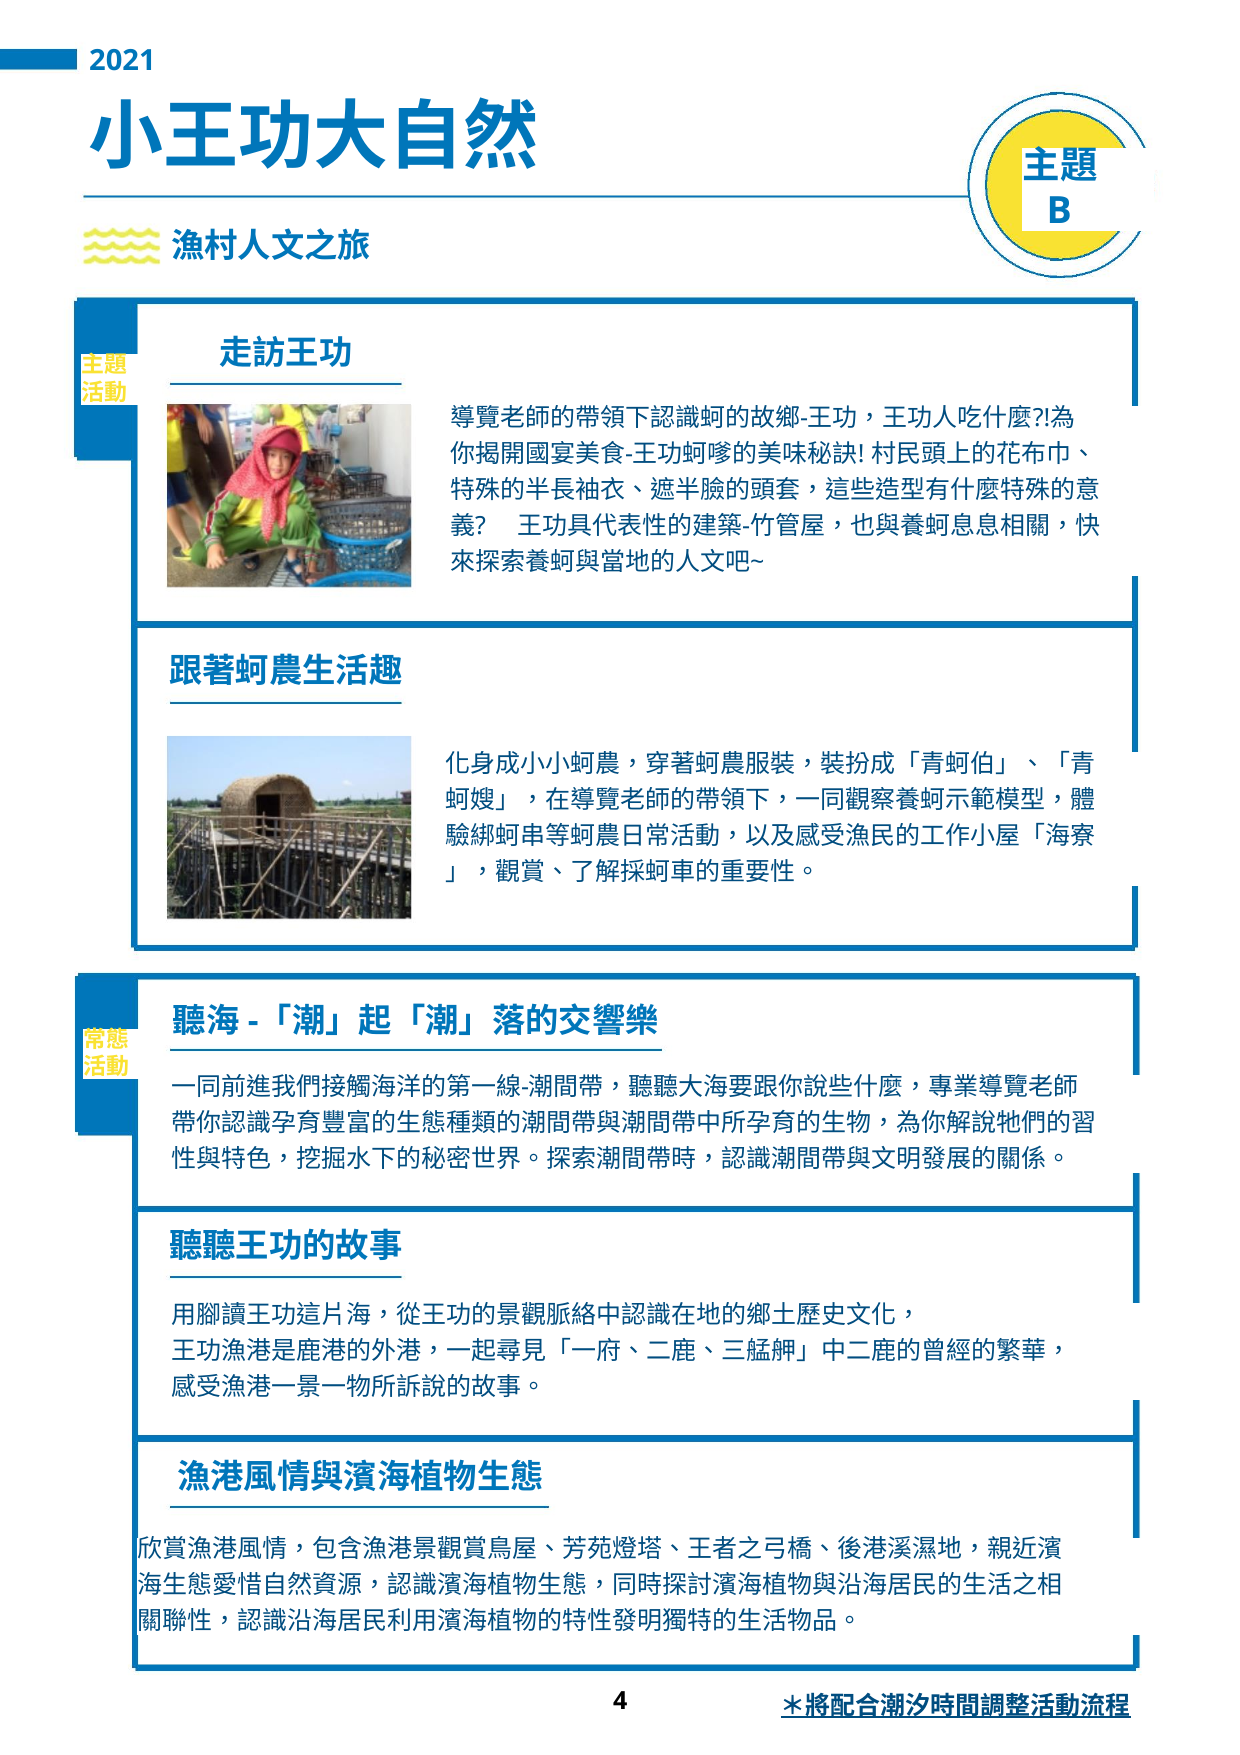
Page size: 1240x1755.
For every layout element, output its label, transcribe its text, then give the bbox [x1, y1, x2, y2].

text 王功漁港是鹿港的外港，一起尋見「一府、二鹿、三艋舺」中二鹿的曾經的繁華， [171, 1339, 1234, 1364]
text 海生態愛惜自然資源，認識濱海植物生態，同時探討濱海植物與沿海居民的生活之相 [137, 1574, 1239, 1599]
text 關聯性，認識沿海居民利用濱海植物的特性發明獨特的生活物品。 [137, 1610, 1239, 1635]
text 性與特色，挖掘水下的秘密世界。探索潮間帶時，認識潮間帶與文明發展的關係。 [171, 1148, 1234, 1173]
text 走訪王功 [219, 338, 402, 371]
text 特殊的半長袖衣、遮半臉的頭套，這些造型有什麼特殊的意 [450, 479, 1224, 504]
text 來探索養蚵與當地的人文吧~ [450, 550, 1224, 576]
text 義? 王功具代表性的建築-竹管屋，也與養蚵息息相關，快 [450, 514, 1224, 540]
text B [1046, 192, 1154, 231]
text 常態 [83, 1029, 163, 1052]
text 活動 [83, 1056, 163, 1079]
text 聽聽王功的故事 [169, 1231, 452, 1264]
text 化身成小小蚵農，穿著蚵農服裝，裝扮成「青蚵伯」、「青 [446, 752, 1193, 777]
text 」，觀賞、了解採蚵車的重要性。 [446, 861, 1193, 886]
text 你揭開國宴美食-王功蚵嗲的美味秘訣! 村民頭上的花布巾、 [450, 442, 1224, 468]
text 蚵嫂」，在導覽老師的帶領下，一同觀察養蚵示範模型，體 [446, 788, 1193, 813]
text 欣賞漁港風情，包含漁港景觀賞鳥屋、芳苑燈塔、王者之弓橋、後港溪濕地，親近濱 [137, 1538, 1239, 1563]
text 一同前進我們接觸海洋的第一線-潮間帶，聽聽大海要跟你說些什麼，專業導覽老師 [171, 1075, 1234, 1101]
text 4 [613, 1688, 664, 1714]
text 小王功大自然 [89, 102, 651, 177]
text 用腳讀王功這片海，從王功的景觀脈絡中認識在地的鄉土歷史文化， [171, 1303, 1234, 1328]
text 感受漁港一景一物所訴說的故事。 [171, 1375, 1234, 1400]
text ＊將配合潮汐時間調整活動流程 [781, 1694, 1183, 1719]
text 導覽老師的帶領下認識蚵的故鄉-王功，王功人吃什麼?!為 [450, 406, 1224, 432]
text 聽海 -「潮」起「潮」落的交響樂 [172, 1005, 733, 1040]
text 2021 [89, 46, 198, 76]
text 漁港風情與濱海植物生態 [177, 1462, 598, 1495]
text 驗綁蚵串等蚵農日常活動，以及感受漁民的工作小屋「海寮 [446, 824, 1193, 849]
text 跟著蚵農生活趣 [169, 656, 452, 689]
text 主題 [81, 354, 162, 377]
text 活動 [81, 382, 162, 405]
text 帶你認識孕育豐富的生態種類的潮間帶與潮間帶中所孕育的生物，為你解說牠們的習 [171, 1112, 1234, 1137]
text 主題 [1022, 148, 1154, 186]
text 漁村人文之旅 [171, 231, 421, 264]
